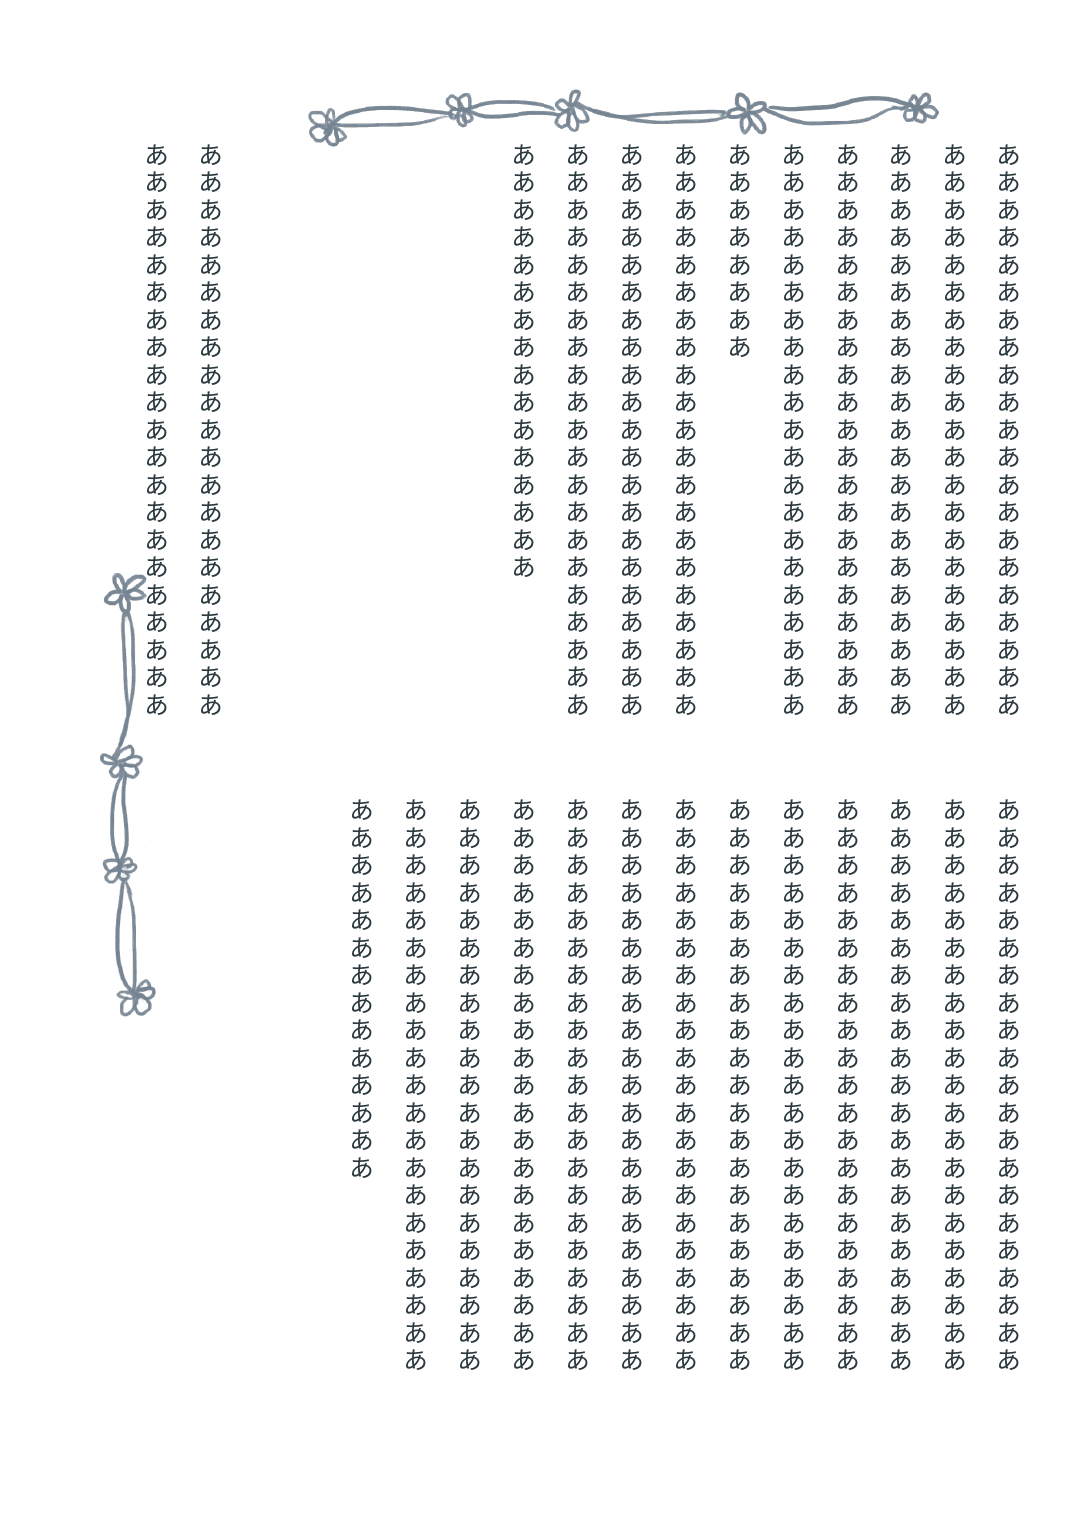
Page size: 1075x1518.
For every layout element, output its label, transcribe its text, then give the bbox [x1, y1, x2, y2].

text ああああああああああああああああああああああああああああああああああああああああああああああああああああああああああああああああああああああああああああああああああああああああああああああああああああああああああああああああああああああああああああああああああああああああああああああああああああああああああああああああああああああああああああああああああああああああああああああああああああああああああああああああああああああああああああああああああああああああああああああああああああああああああああああああああああああああああ [344, 797, 1027, 1382]
text あああああああああああああああああああああああああああああああああああああああああああああああああああああああああああああああああああああああああああああああ [506, 157, 704, 726]
text ✿ああああああああああああああああああああああああああああああああああああああああああああああああああああああああああああああああああああああああああああああああああああああああああああああああああああああああああああああああああああああああああああああああああああああああああああああああああああああああああああああああああああああああああああああああああああああああああああああああああああああああああああああああああああああああああああああああああああああああああああああああああああああああああああああああああああああああああああああああああああああああ [721, 142, 1027, 726]
text ああああああああああああああああああああああああああああああああああああああああああ [139, 142, 229, 726]
